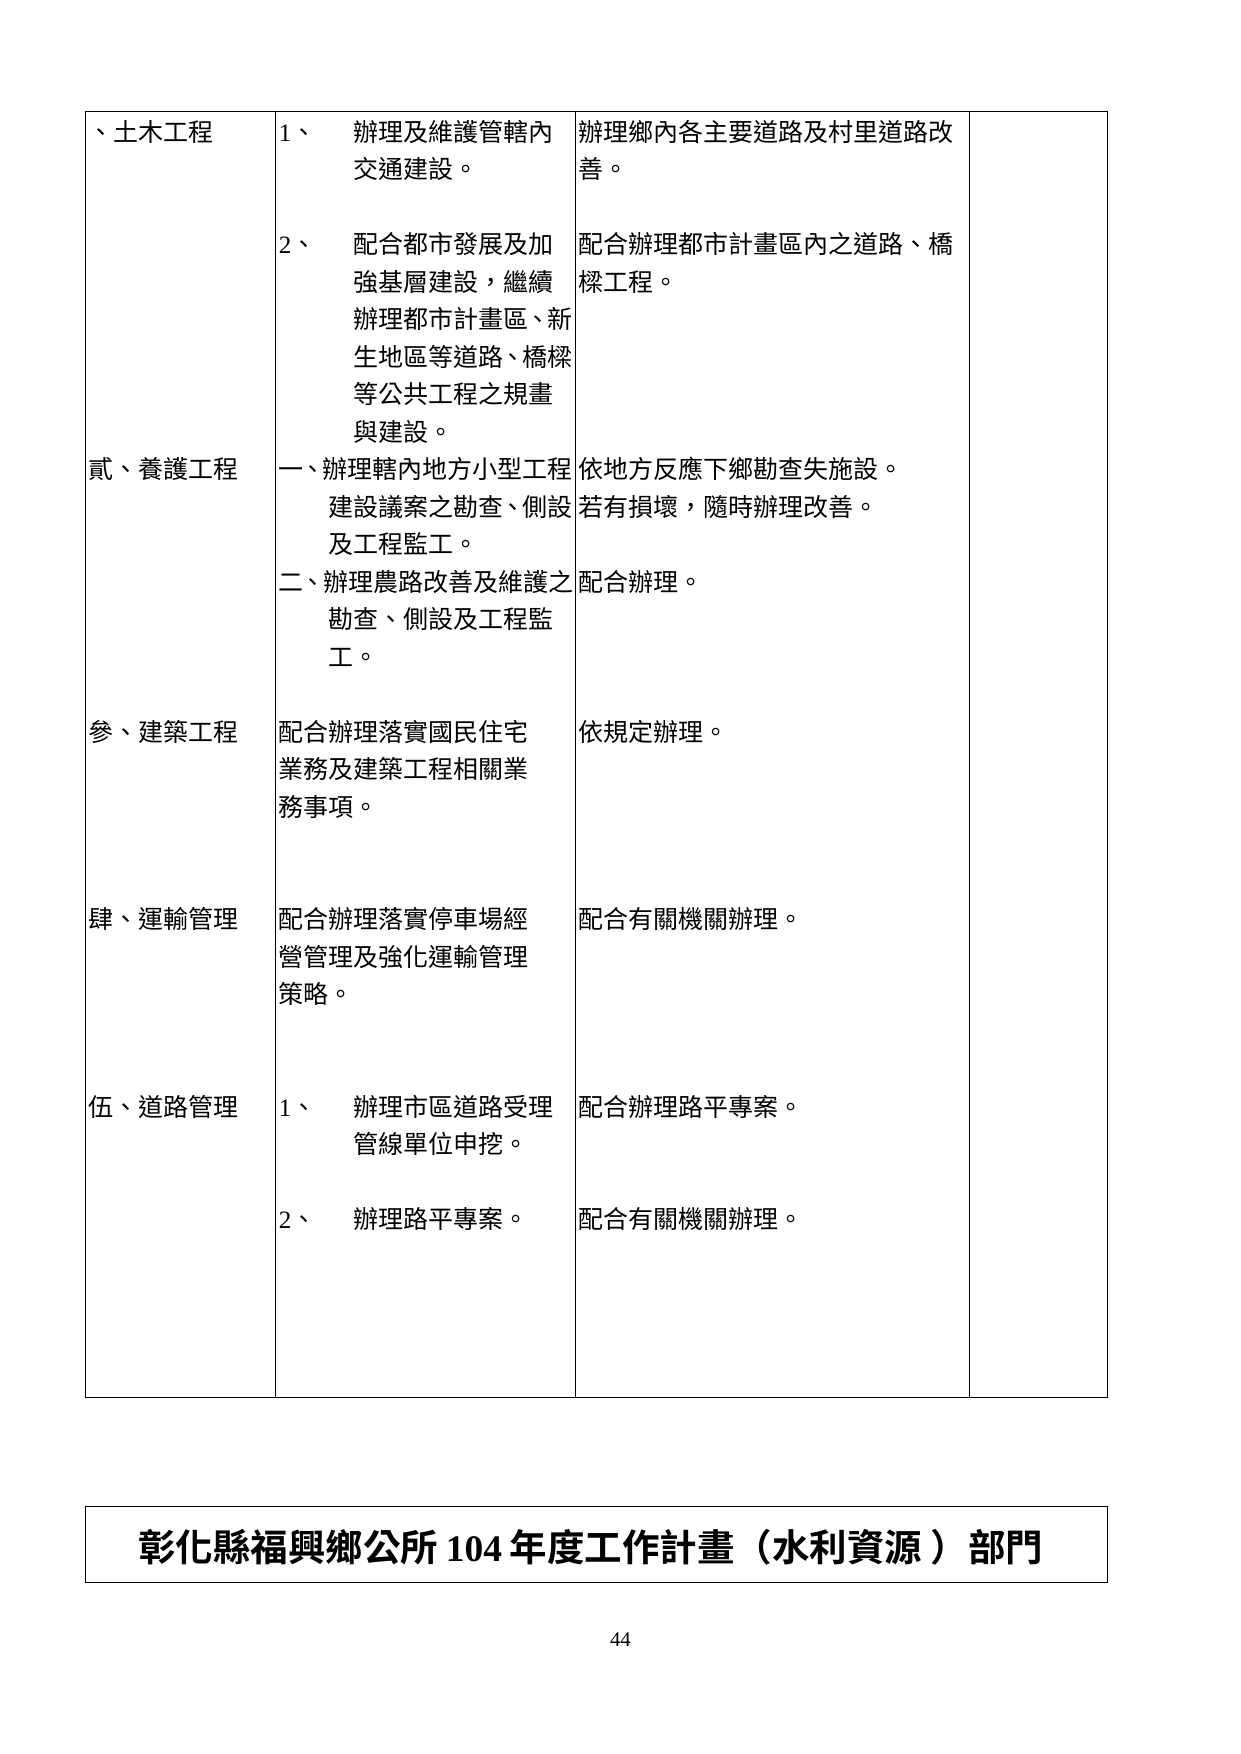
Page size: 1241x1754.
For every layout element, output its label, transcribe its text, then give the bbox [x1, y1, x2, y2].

table_cell 辦理鄉內各主要道路及村里道路改善。 配合辦理都市計畫區內之道路、橋樑工程。 依地方反應下鄉勘查失施設。 若有損壞，隨時辦理改善。 配合辦理。 依規定辦理。 配合有關機關辦理。 配合辦理路平專案。 配合有關機關辦理。 [576, 112, 969, 1397]
table_cell 辦理及維護管轄內交通建設。 配合都市發展及加強基層建設，繼續辦理都市計畫區、新生地區等道路、橋樑等公共工程之規畫與建設。 一、辦理轄內地方小型工程建設議案之勘查、側設及工程監工。 二、辦理農路改善及維護之勘查、側設及工程監工。 配合辦理落實國民住宅 業務及建築工程相關業 務事項。 配合辦理落實停車場經 營管理及強化運輸管理 策略。 辦理市區道路受理管線單位申挖。 辦理路平專案。 [276, 112, 575, 1397]
table_cell 、土木工程 貳、養護工程 參、建築工程 肆、運輸管理 伍、道路管理 [86, 112, 275, 1397]
table_cell [970, 112, 1107, 1397]
table_header 彰化縣福興鄉公所104年度工作計畫（水利資源 ）部門 [86, 1507, 1107, 1582]
